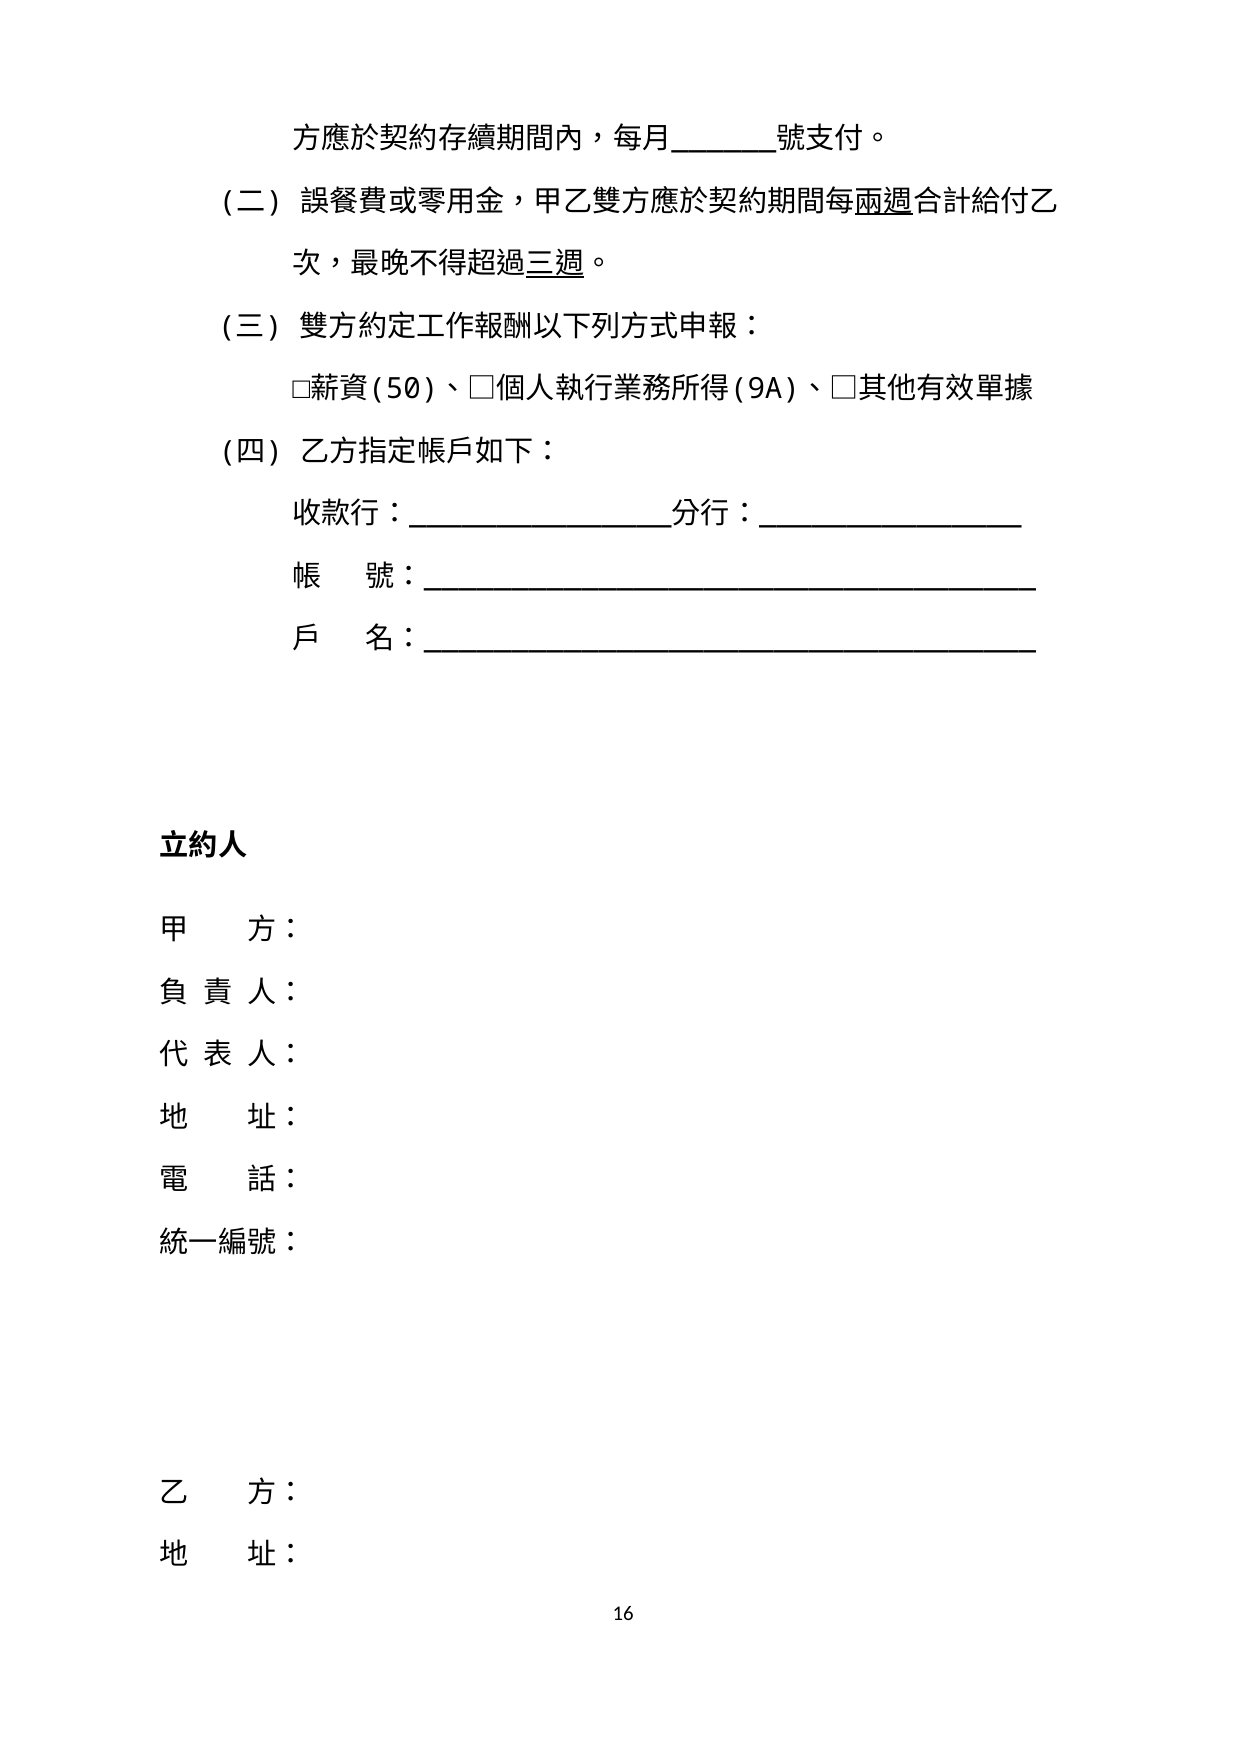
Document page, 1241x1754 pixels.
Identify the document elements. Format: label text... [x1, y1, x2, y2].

text 方應於契約存續期間內，每月______號支付。 [218, 94, 1087, 157]
text 地 址： [159, 1510, 1087, 1573]
text (三) 雙方約定工作報酬以下列方式申報： [159, 282, 1087, 344]
text 收款行：_______________分行：_______________ [159, 469, 1087, 532]
text 帳 號：___________________________________ [159, 532, 1087, 594]
text 甲 方： [159, 885, 1087, 948]
text 立約人 [159, 801, 1087, 864]
text 戶 名：___________________________________ [159, 594, 1087, 657]
text 乙 方： [159, 1448, 1087, 1510]
text (四) 乙方指定帳戶如下： [218, 407, 1087, 469]
text 電 話： [159, 1135, 1087, 1198]
text 統一編號： [159, 1198, 1087, 1260]
text 地 址： [159, 1073, 1087, 1135]
text 負 責 人： [159, 948, 1087, 1010]
text □薪資(50)、□個人執行業務所得(9A)、□其他有效單據 [238, 344, 1087, 407]
text 代 表 人： [159, 1010, 1087, 1073]
text (二) 誤餐費或零用金，甲乙雙方應於契約期間每兩週合計給付乙次，最晚不得超過三週。 [219, 157, 1087, 282]
